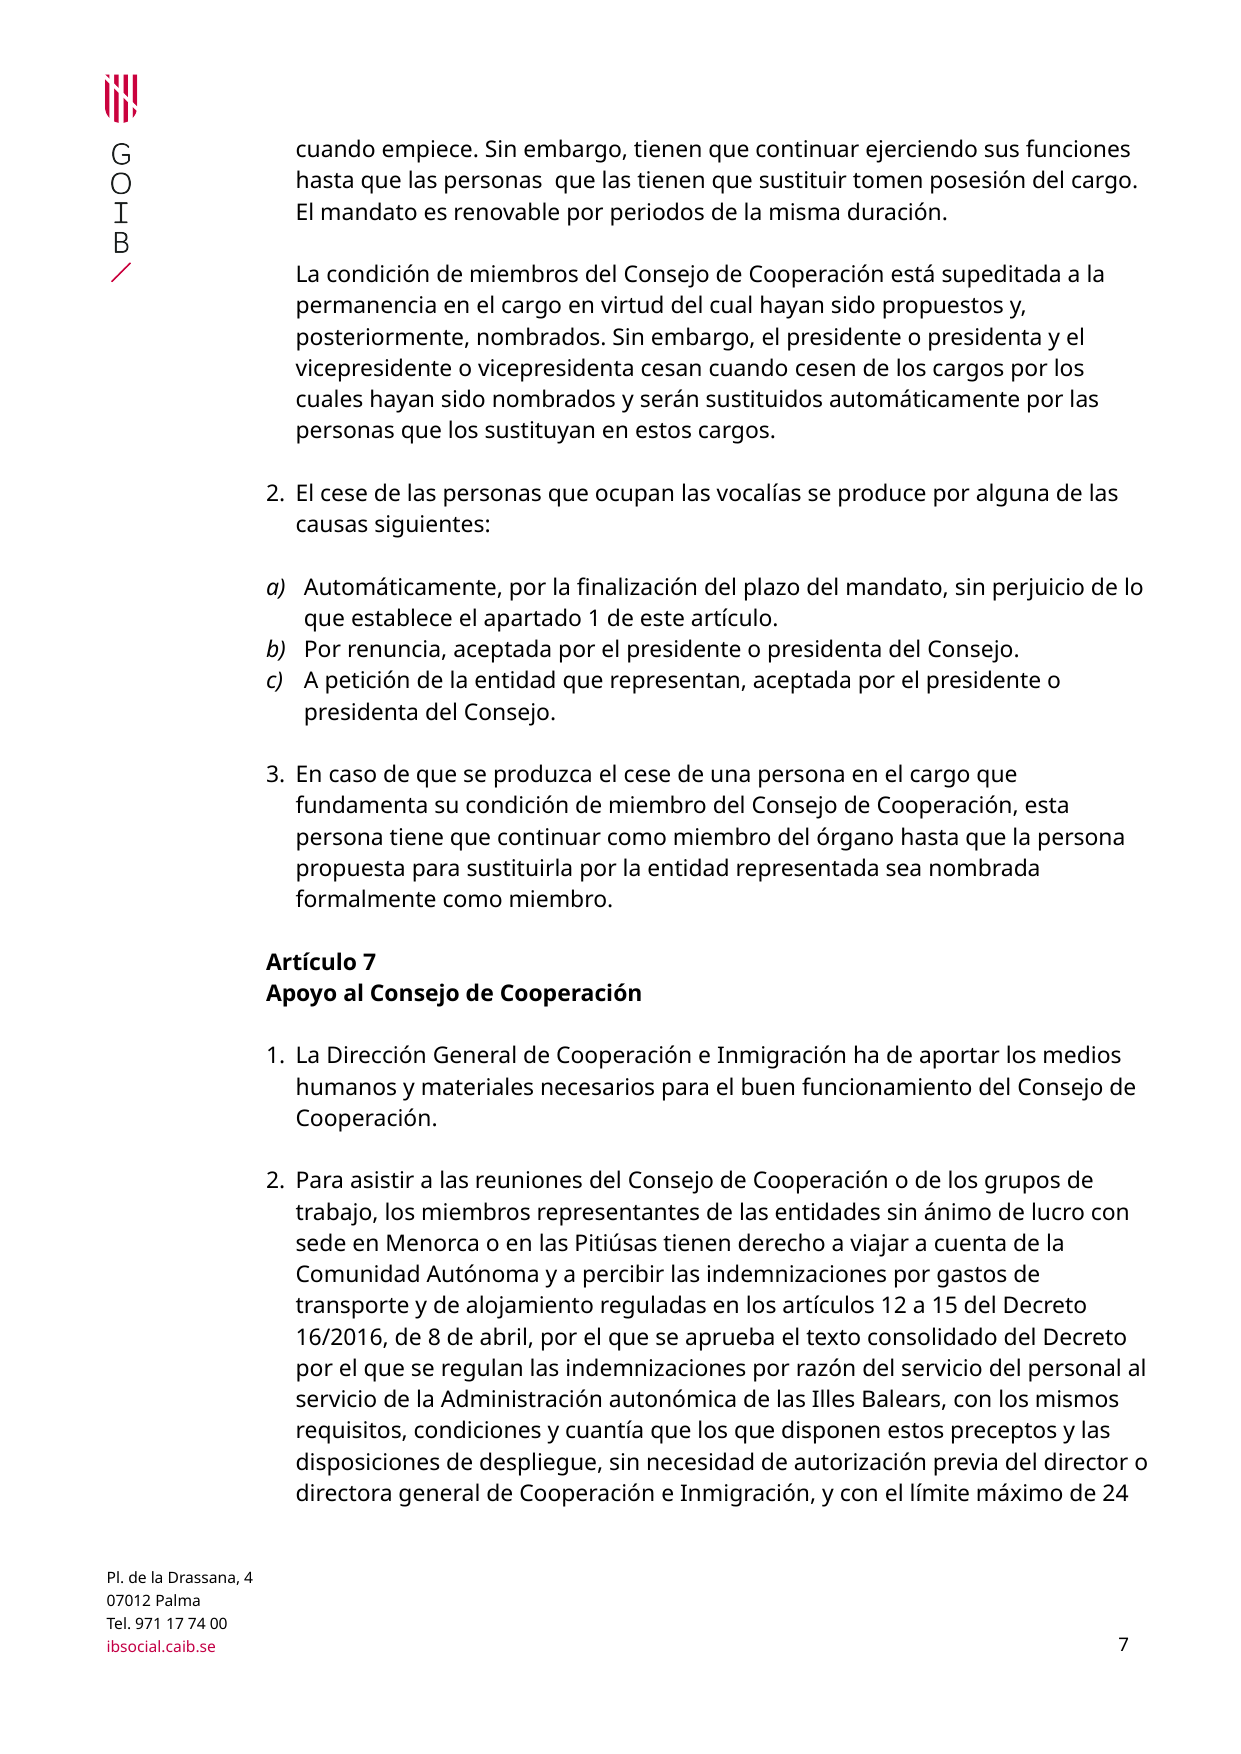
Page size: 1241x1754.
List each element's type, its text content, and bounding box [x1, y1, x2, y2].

text Apoyo al Consejo de Cooperación [266, 977, 1152, 1008]
picture [76, 51, 166, 313]
list La Dirección General de Cooperación e Inmigración ha de aportar los medios humanos y materiales necesarios para el buen funcionamiento del Consejo de Cooperación. [266, 1039, 1152, 1133]
list La condición de miembros del Consejo de Cooperación está supeditada a la permanencia en el cargo en virtud del cual hayan sido propuestos y, posteriormente, nombrados. Sin embargo, el presidente o presidenta y el vicepresidente o vicepresidenta cesan cuando cesen de los cargos por los cuales hayan sido nombrados y serán sustituidos automáticamente por las personas que los sustituyan en estos cargos. [266, 258, 1152, 445]
list El cese de las personas que ocupan las vocalías se produce por alguna de las causas siguientes: [266, 477, 1152, 539]
list A petición de la entidad que representan, aceptada por el presidente o presidenta del Consejo. [266, 664, 1152, 727]
list cuando empiece. Sin embargo, tienen que continuar ejerciendo sus funciones hasta que las personas que las tienen que sustituir tomen posesión del cargo. El mandato es renovable por periodos de la misma duración. [266, 133, 1152, 227]
list Automáticamente, por la finalización del plazo del mandato, sin perjuicio de lo que establece el apartado 1 de este artículo. [266, 570, 1152, 633]
list Por renuncia, aceptada por el presidente o presidenta del Consejo. [266, 633, 1152, 664]
text Artículo 7 [266, 945, 1152, 977]
list Para asistir a las reuniones del Consejo de Cooperación o de los grupos de trabajo, los miembros representantes de las entidades sin ánimo de lucro con sede en Menorca o en las Pitiúsas tienen derecho a viajar a cuenta de la Comunidad Autónoma y a percibir las indemnizaciones por gastos de transporte y de alojamiento reguladas en los artículos 12 a 15 del Decreto 16/2016, de 8 de abril, por el que se aprueba el texto consolidado del Decreto por el que se regulan las indemnizaciones por razón del servicio del personal al servicio de la Administración autonómica de las Illes Balears, con los mismos requisitos, condiciones y cuantía que los que disponen estos preceptos y las disposiciones de despliegue, sin necesidad de autorización previa del director o directora general de Cooperación e Inmigración, y con el límite máximo de 24 [266, 1164, 1152, 1508]
list En caso de que se produzca el cese de una persona en el cargo que fundamenta su condición de miembro del Consejo de Cooperación, esta persona tiene que continuar como miembro del órgano hasta que la persona propuesta para sustituirla por la entidad representada sea nombrada formalmente como miembro. [266, 758, 1152, 914]
